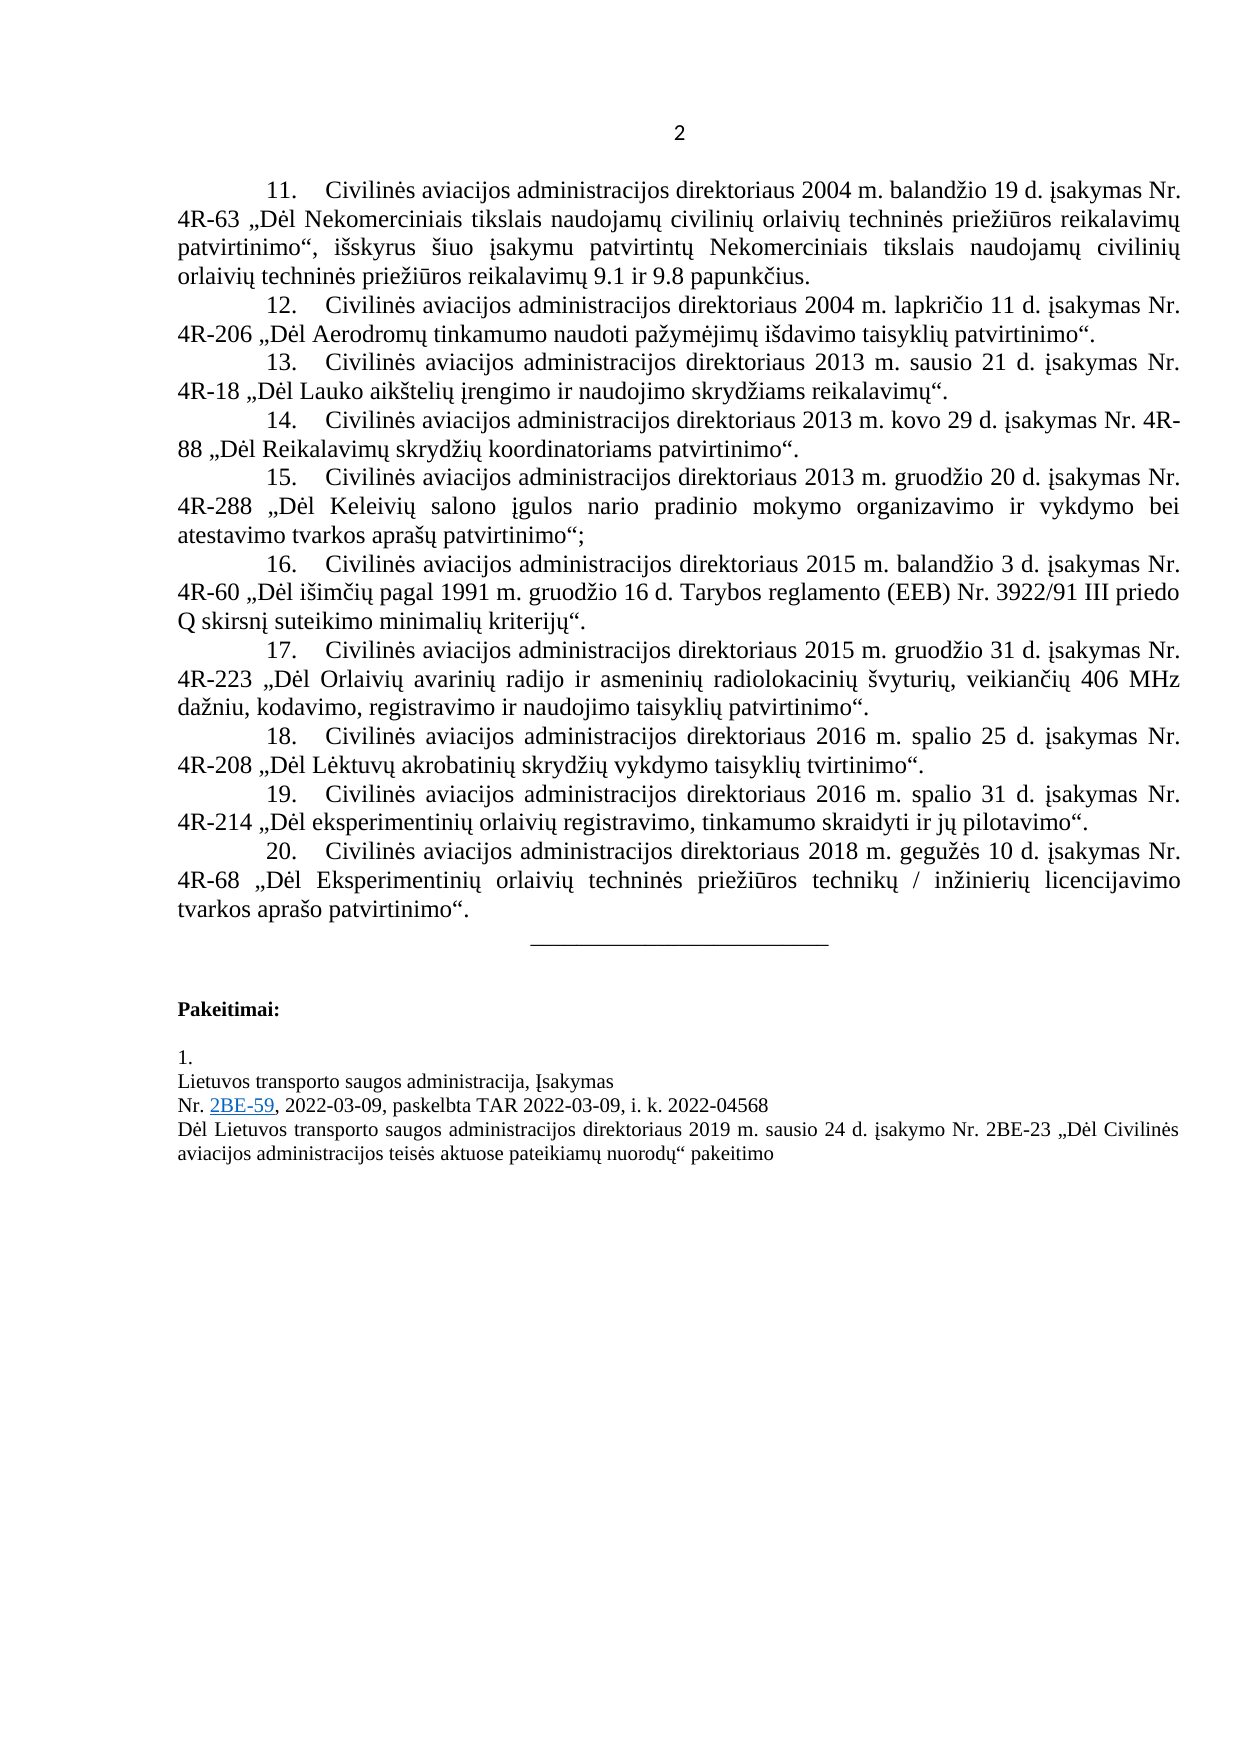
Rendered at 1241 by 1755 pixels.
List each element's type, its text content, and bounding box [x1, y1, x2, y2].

text 15. Civilinės aviacijos administracijos direktoriaus 2013 m. gruodžio 20 d. įsakymas Nr. 4R-288 „Dėl Keleivių salono įgulos nario pradinio mokymo organizavimo ir vykdymo bei atestavimo tvarkos aprašų patvirtinimo“; [177, 462, 1181, 549]
text 1. [177, 1045, 1181, 1069]
text 19. Civilinės aviacijos administracijos direktoriaus 2016 m. spalio 31 d. įsakymas Nr. 4R-214 „Dėl eksperimentinių orlaivių registravimo, tinkamumo skraidyti ir jų pilotavimo“. [177, 779, 1181, 836]
text 20. Civilinės aviacijos administracijos direktoriaus 2018 m. gegužės 10 d. įsakymas Nr. 4R-68 „Dėl Eksperimentinių orlaivių techninės priežiūros technikų / inžinierių licencijavimo tvarkos aprašo patvirtinimo“. [177, 836, 1181, 922]
text 17. Civilinės aviacijos administracijos direktoriaus 2015 m. gruodžio 31 d. įsakymas Nr. 4R-223 „Dėl Orlaivių avarinių radijo ir asmeninių radiolokacinių švyturių, veikiančių 406 MHz dažniu, kodavimo, registravimo ir naudojimo taisyklių patvirtinimo“. [177, 635, 1181, 721]
text Dėl Lietuvos transporto saugos administracijos direktoriaus 2019 m. sausio 24 d. įsakymo Nr. 2BE-23 „Dėl Civilinės aviacijos administracijos teisės aktuose pateikiamų nuorodų“ pakeitimo [177, 1117, 1181, 1165]
text __________________________ [177, 922, 1181, 949]
text Pakeitimai: [177, 997, 1181, 1021]
text 14. Civilinės aviacijos administracijos direktoriaus 2013 m. kovo 29 d. įsakymas Nr. 4R-88 „Dėl Reikalavimų skrydžių koordinatoriams patvirtinimo“. [177, 405, 1181, 462]
text 16. Civilinės aviacijos administracijos direktoriaus 2015 m. balandžio 3 d. įsakymas Nr. 4R-60 „Dėl išimčių pagal 1991 m. gruodžio 16 d. Tarybos reglamento (EEB) Nr. 3922/91 III priedo Q skirsnį suteikimo minimalių kriterijų“. [177, 549, 1181, 635]
text Nr. 2BE-59, 2022-03-09, paskelbta TAR 2022-03-09, i. k. 2022-04568 [177, 1093, 1181, 1117]
text 11. Civilinės aviacijos administracijos direktoriaus 2004 m. balandžio 19 d. įsakymas Nr. 4R-63 „Dėl Nekomerciniais tikslais naudojamų civilinių orlaivių techninės priežiūros reikalavimų patvirtinimo“, išskyrus šiuo įsakymu patvirtintų Nekomerciniais tikslais naudojamų civilinių orlaivių techninės priežiūros reikalavimų 9.1 ir 9.8 papunkčius. [177, 175, 1181, 290]
text 18. Civilinės aviacijos administracijos direktoriaus 2016 m. spalio 25 d. įsakymas Nr. 4R-208 „Dėl Lėktuvų akrobatinių skrydžių vykdymo taisyklių tvirtinimo“. [177, 721, 1181, 779]
text 13. Civilinės aviacijos administracijos direktoriaus 2013 m. sausio 21 d. įsakymas Nr. 4R-18 „Dėl Lauko aikštelių įrengimo ir naudojimo skrydžiams reikalavimų“. [177, 347, 1181, 405]
text 12. Civilinės aviacijos administracijos direktoriaus 2004 m. lapkričio 11 d. įsakymas Nr. 4R-206 „Dėl Aerodromų tinkamumo naudoti pažymėjimų išdavimo taisyklių patvirtinimo“. [177, 290, 1181, 347]
text Lietuvos transporto saugos administracija, Įsakymas [177, 1069, 1181, 1093]
